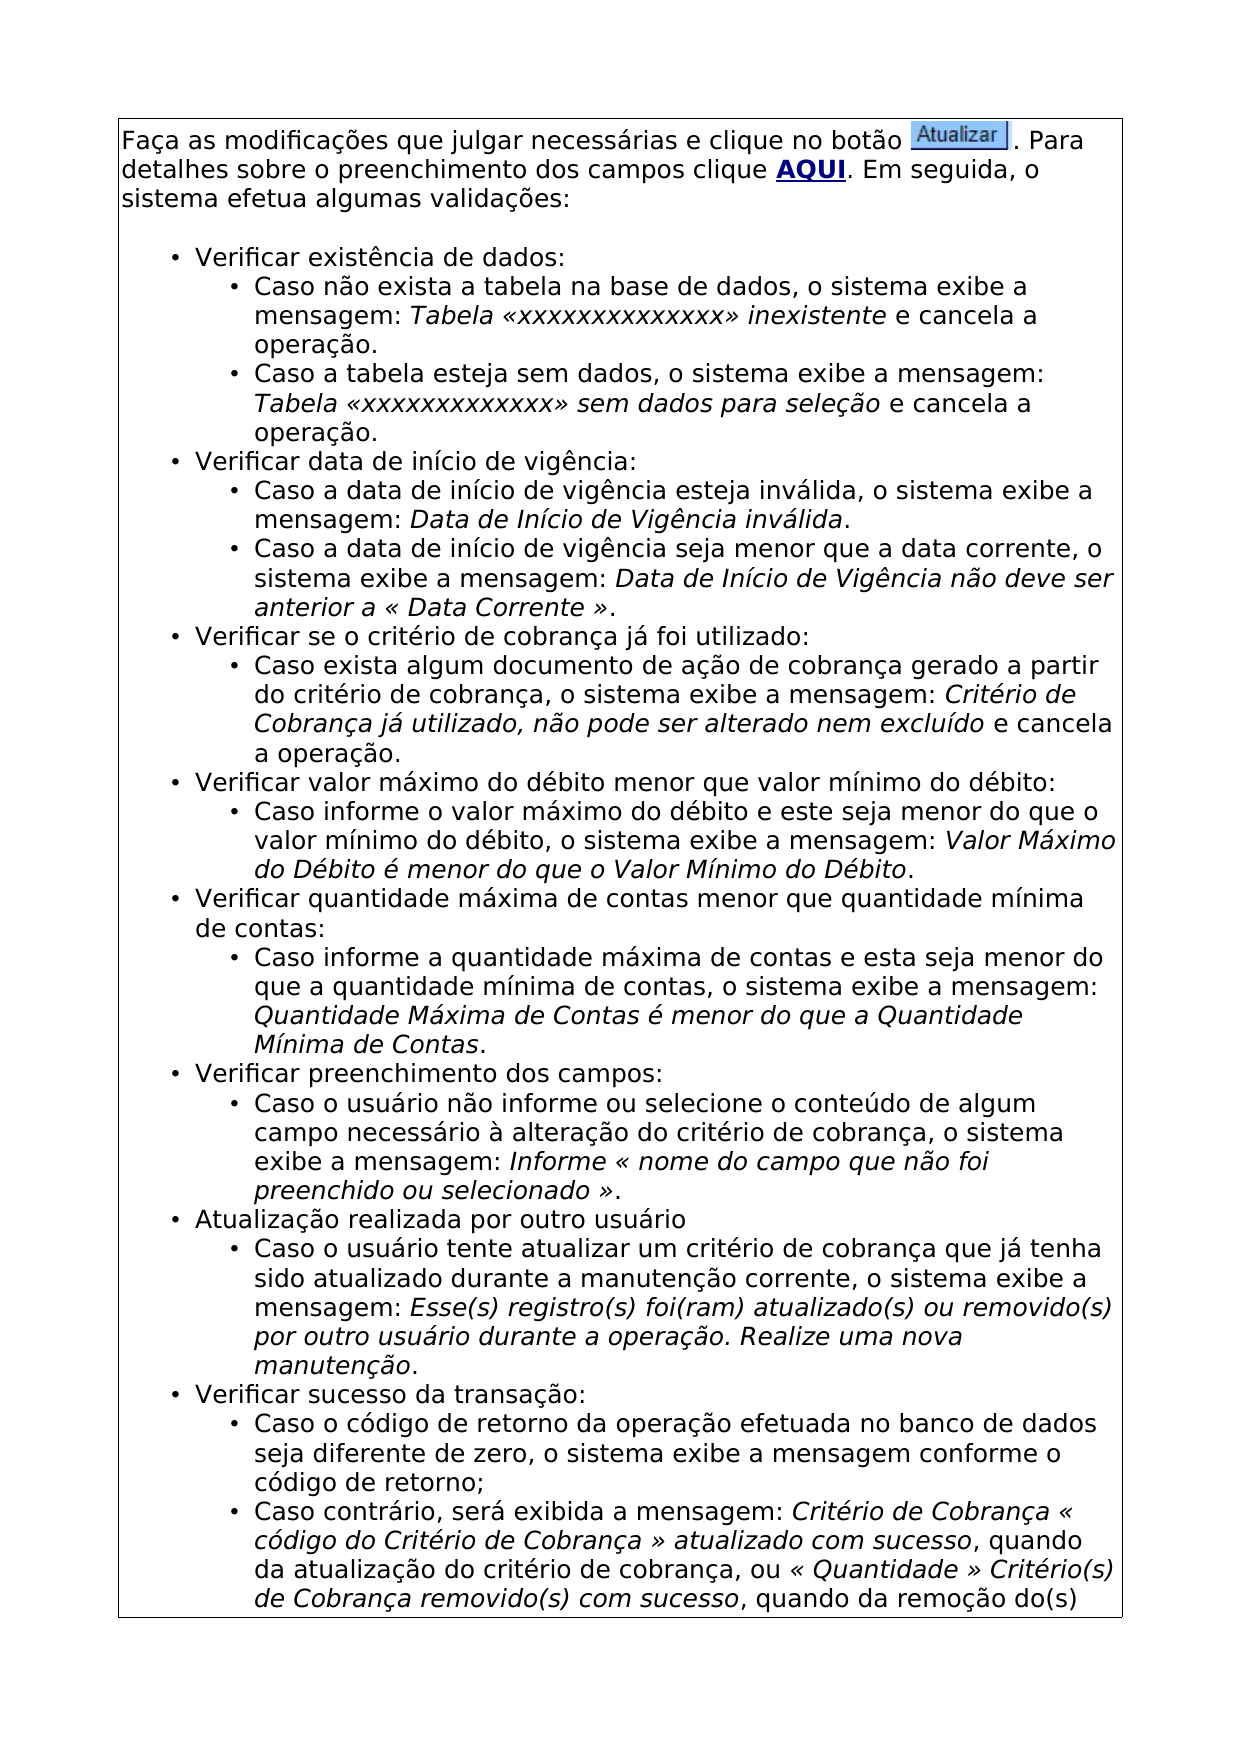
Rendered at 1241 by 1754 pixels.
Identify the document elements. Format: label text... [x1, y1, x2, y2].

table_header Faça as modificações que julgar necessárias e clique no botão . Para detalhes sobre o preenchimento dos campos clique AQUI. Em seguida, o sistema efetua algumas validações: Verificar existência de dados: Caso não exista a tabela na base de dados, o sistema exibe a mensagem: Tabela «xxxxxxxxxxxxxx» inexistente e cancela a operação. Caso a tabela esteja sem dados, o sistema exibe a mensagem: Tabela «xxxxxxxxxxxxx» sem dados para seleção e cancela a operação. Verificar data de início de vigência: Caso a data de início de vigência esteja inválida, o sistema exibe a mensagem: Data de Início de Vigência inválida. Caso a data de início de vigência seja menor que a data corrente, o sistema exibe a mensagem: Data de Início de Vigência não deve ser anterior a « Data Corrente ». Verificar se o critério de cobrança já foi utilizado: Caso exista algum documento de ação de cobrança gerado a partir do critério de cobrança, o sistema exibe a mensagem: Critério de Cobrança já utilizado, não pode ser alterado nem excluído e cancela a operação. Verificar valor máximo do débito menor que valor mínimo do débito: Caso informe o valor máximo do débito e este seja menor do que o valor mínimo do débito, o sistema exibe a mensagem: Valor Máximo do Débito é menor do que o Valor Mínimo do Débito. Verificar quantidade máxima de contas menor que quantidade mínima de contas: Caso informe a quantidade máxima de contas e esta seja menor do que a quantidade mínima de contas, o sistema exibe a mensagem: Quantidade Máxima de Contas é menor do que a Quantidade Mínima de Contas. Verificar preenchimento dos campos: Caso o usuário não informe ou selecione o conteúdo de algum campo necessário à alteração do critério de cobrança, o sistema exibe a mensagem: Informe « nome do campo que não foi preenchido ou selecionado ». Atualização realizada por outro usuário Caso o usuário tente atualizar um critério de cobrança que já tenha sido atualizado durante a manutenção corrente, o sistema exibe a mensagem: Esse(s) registro(s) foi(ram) atualizado(s) ou removido(s) por outro usuário durante a operação. Realize uma nova manutenção. Verificar sucesso da transação: Caso o código de retorno da operação efetuada no banco de dados seja diferente de zero, o sistema exibe a mensagem conforme o código de retorno; Caso contrário, será exibida a mensagem: Critério de Cobrança « código do Critério de Cobrança » atualizado com sucesso, quando da atualização do critério de cobrança, ou « Quantidade » Critério(s) de Cobrança removido(s) com sucesso, quando da remoção do(s) [119, 119, 1122, 1617]
picture [910, 121, 1013, 150]
